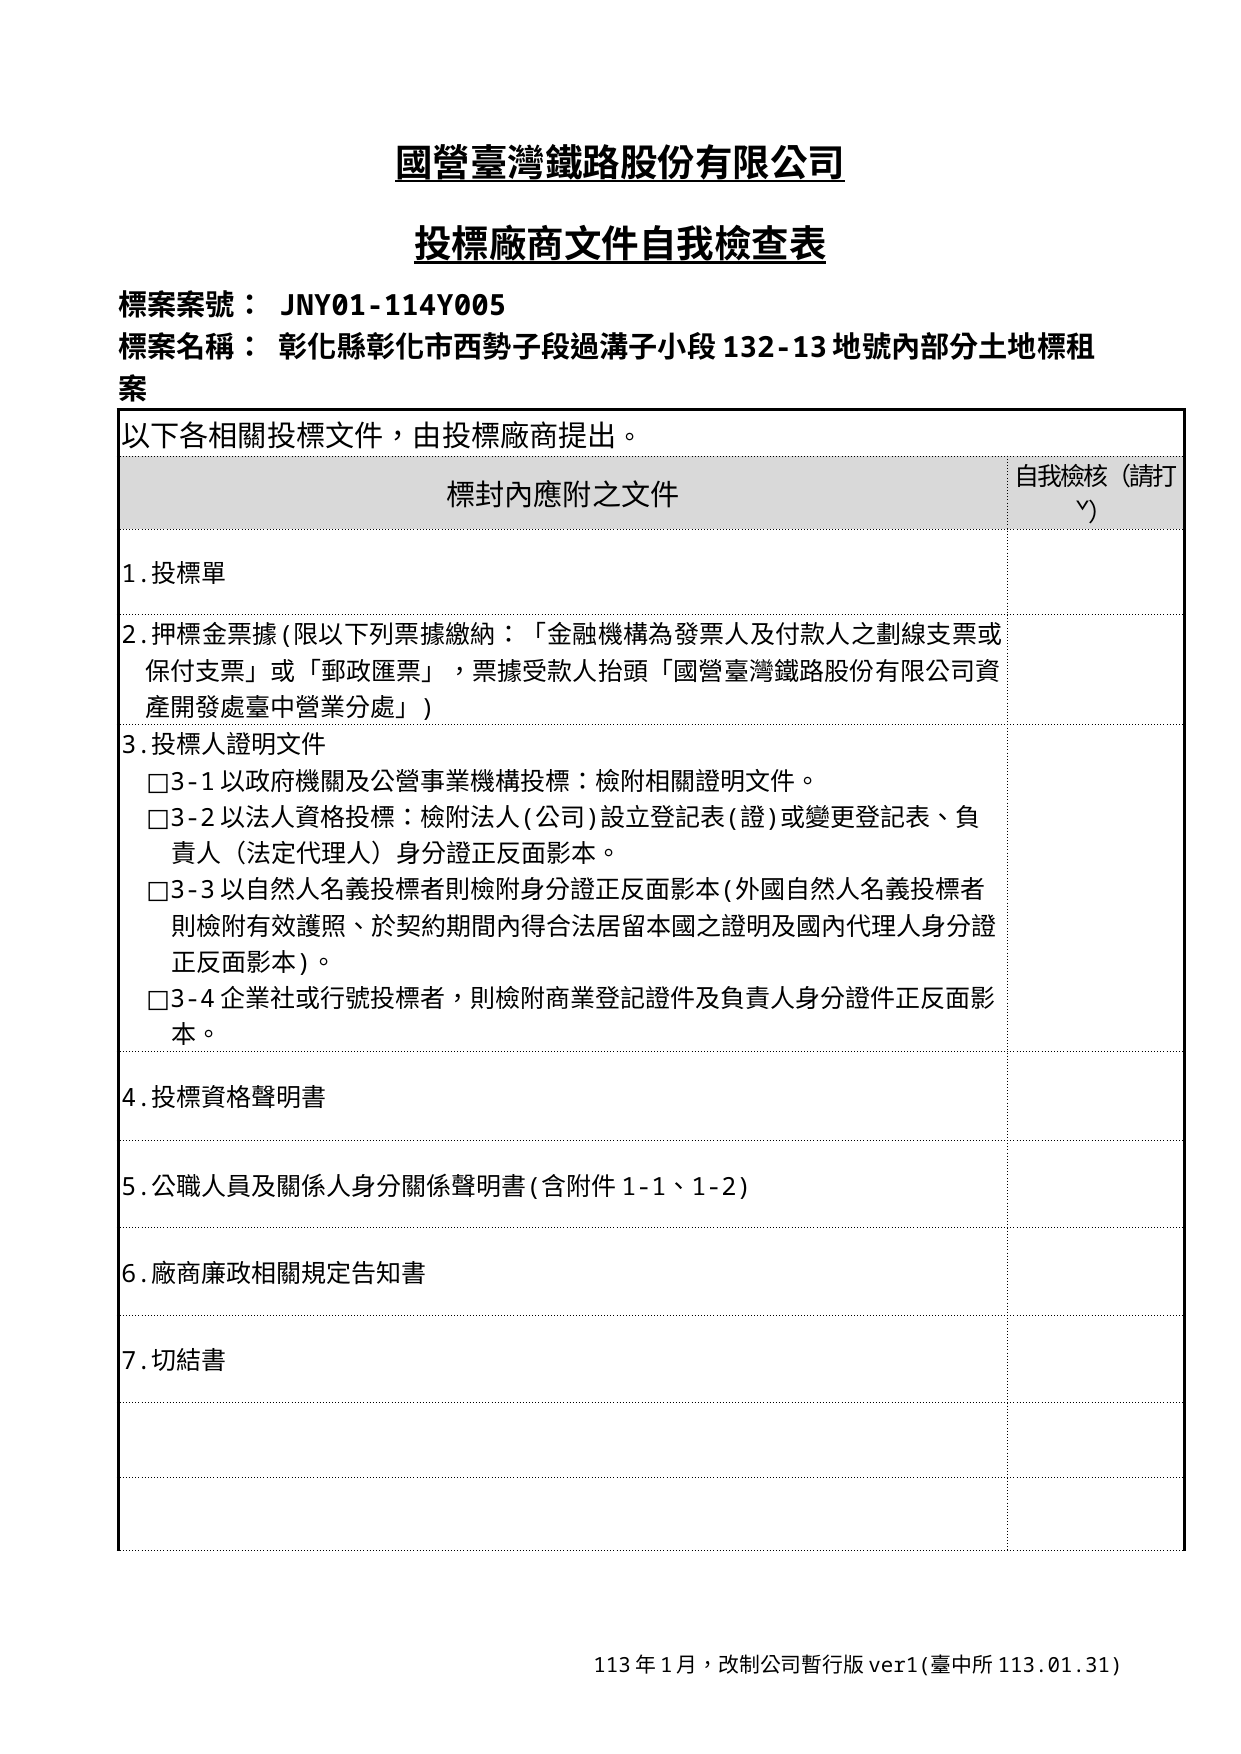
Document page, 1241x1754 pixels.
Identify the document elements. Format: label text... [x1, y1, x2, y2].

table_header 以下各相關投標文件，由投標廠商提出。 [120, 411, 1183, 456]
table_cell [1007, 529, 1183, 614]
table_cell [1007, 1227, 1183, 1314]
table_cell [1007, 614, 1183, 724]
table_cell 1.投標單 [120, 529, 1007, 614]
table_cell [1007, 1051, 1183, 1140]
table_cell [120, 1402, 1007, 1477]
table_cell [1007, 1140, 1183, 1227]
table_cell [1007, 1315, 1183, 1402]
table_cell 6.廠商廉政相關規定告知書 [120, 1227, 1007, 1314]
table_cell 自我檢核（請打ˇ） [1007, 456, 1183, 529]
table_cell [1007, 1402, 1183, 1477]
table_cell 2.押標金票據(限以下列票據繳納：「金融機構為發票人及付款人之劃線支票或保付支票」或「郵政匯票」，票據受款人抬頭「國營臺灣鐵路股份有限公司資產開發處臺中營業分處」) [120, 614, 1007, 724]
table_cell 標封內應附之文件 [120, 456, 1007, 529]
table_cell 3.投標人證明文件 □3-1以政府機關及公營事業機構投標：檢附相關證明文件。 □3-2以法人資格投標：檢附法人(公司)設立登記表(證)或變更登記表、負責人（法定代理人）身分證正反面影本。 □3-3以自然人名義投標者則檢附身分證正反面影本(外國自然人名義投標者則檢附有效護照、於契約期間內得合法居留本國之證明及國內代理人身分證正反面影本)。 □3-4企業社或行號投標者，則檢附商業登記證件及負責人身分證件正反面影本。 [120, 724, 1007, 1051]
text 標案名稱： 彰化縣彰化市西勢子段過溝子小段132-13地號內部分土地標租案 [118, 323, 1122, 408]
table_cell [120, 1477, 1007, 1550]
text 國營臺灣鐵路股份有限公司 [118, 119, 1122, 181]
table_cell 7.切結書 [120, 1315, 1007, 1402]
table_cell [1007, 1477, 1183, 1550]
table_cell [1007, 724, 1183, 1051]
text 投標廠商文件自我檢查表 [118, 200, 1122, 262]
table_cell 4.投標資格聲明書 [120, 1051, 1007, 1140]
table_cell 5.公職人員及關係人身分關係聲明書(含附件1-1、1-2) [120, 1140, 1007, 1227]
text 標案案號： JNY01-114Y005 [118, 281, 1122, 323]
